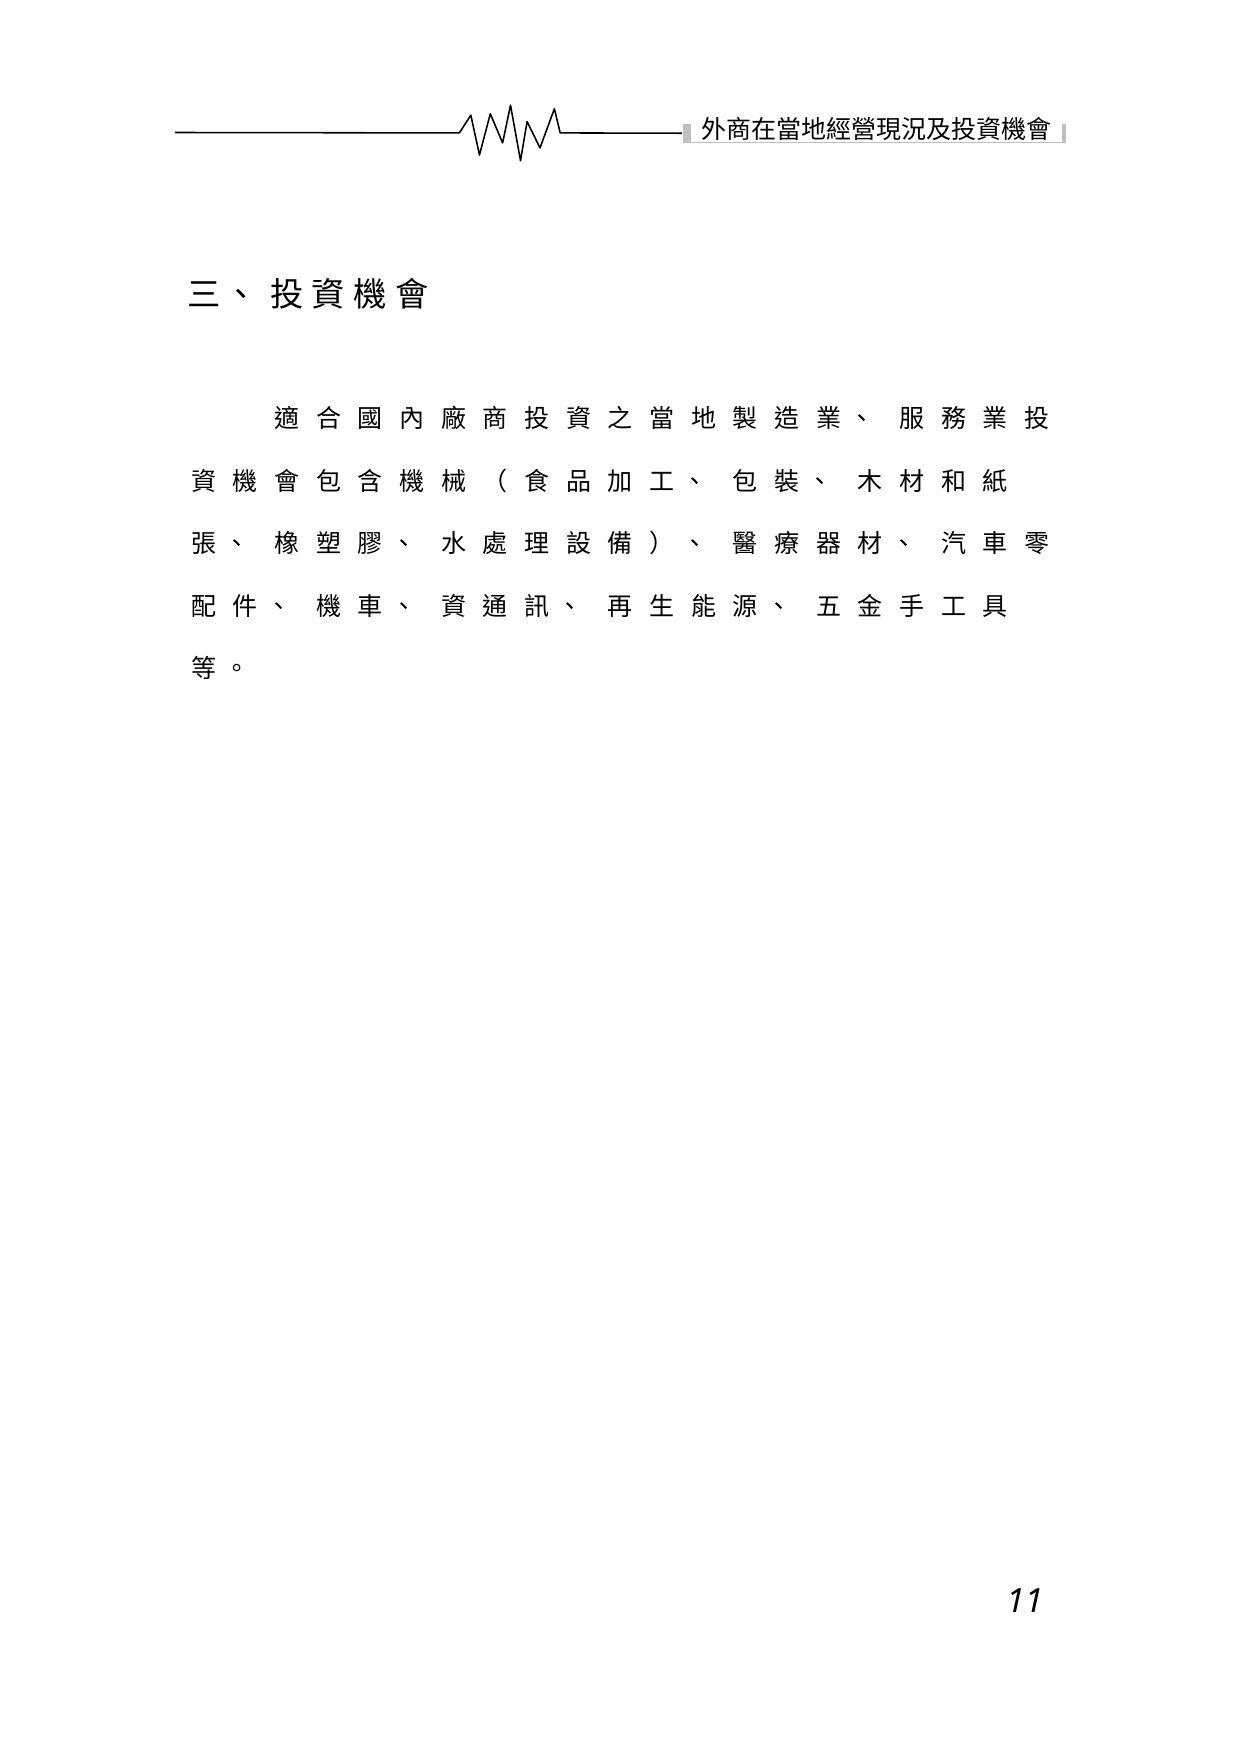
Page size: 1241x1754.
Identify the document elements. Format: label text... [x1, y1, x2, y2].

text 三、投資機會 [183, 250, 1058, 313]
text 適合國內廠商投資之當地製造業、服務業投資機會包含機械（食品加工、包裝、木材和紙張、橡塑膠、水處理設備）、醫療器材、汽車零配件、機車、資通訊、再生能源、五金手工具等。 [183, 375, 1058, 688]
